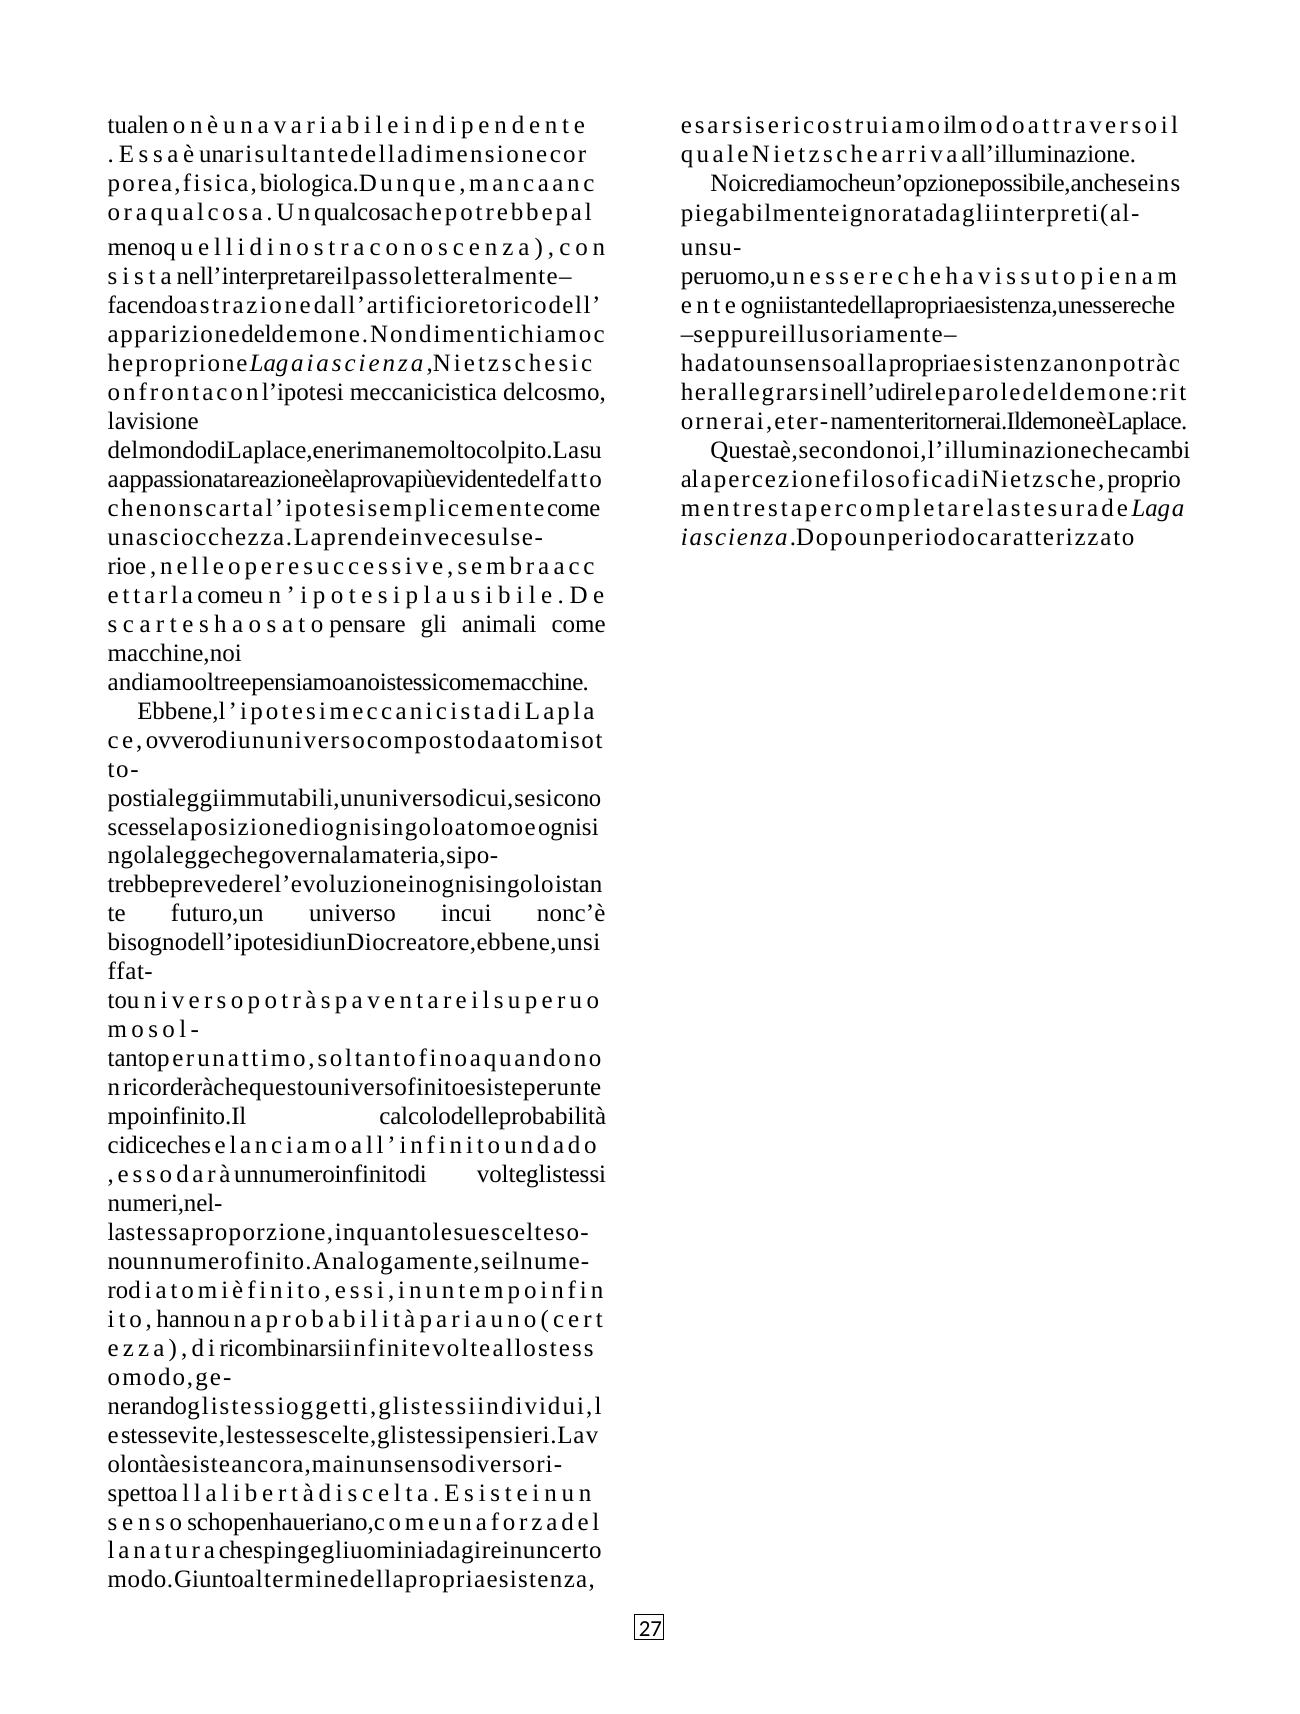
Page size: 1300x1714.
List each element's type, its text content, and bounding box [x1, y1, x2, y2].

text Questaè,secondonoi,l’illuminazionechecambialapercezionefilosoficadiNietzsche,propriomentrestapercompletarelastesuradeLagaiascienza.Dopounperiodocaratterizzato [681, 435, 1191, 551]
text Noicrediamocheun’opzionepossibile,ancheseinspiegabilmenteignoratadagliinterpreti(al- [681, 168, 1180, 226]
text esarsisericostruiamoilmodoattraversoilqualeNietzschearrivaall’illuminazione. [681, 110, 1180, 168]
text tualenonèunavariabileindipendente.Essaèunarisultantedelladimensionecorporea,fisica,biologica.Dunque,mancaancoraqualcosa.Unqualcosachepotrebbepal [107, 110, 595, 226]
text Ebbene,l’ipotesimeccanicistadiLaplace,ovverodiununiversocompostodaatomisotto-postialeggiimmutabili,ununiversodicui,sesiconoscesselaposizionediognisingoloatomoeognisingolaleggechegovernalamateria,sipo-trebbeprevederel’evoluzioneinognisingoloistante futuro,un universo incui nonc’è bisognodell’ipotesidiunDiocreatore,ebbene,unsiffat-touniversopotràspaventareilsuperuomosol-tantoperunattimo,soltantofinoaquandononricorderàchequestouniversofinitoesisteperuntempoinfinito.Il calcolodelleprobabilità cidicecheselanciamoall’infinitoundado,essodaràunnumeroinfinitodi volteglistessi numeri,nel-lastessaproporzione,inquantolesuescelteso-nounnumerofinito.Analogamente,seilnume-rodiatomièfinito,essi,inuntempoinfinito,hannounaprobabilitàpariauno(certezza),diricombinarsiinfinitevolteallostessomodo,ge-nerandoglistessioggetti,glistessiindividui,lestessevite,lestessescelte,glistessipensieri.Lavolontàesisteancora,mainunsensodiversori-spettoallalibertàdiscelta.Esisteinunsensoschopenhaueriano,comeunaforzadellanaturachespingegliuominiadagireinuncertomodo.Giuntoalterminedellapropriaesistenza, [107, 696, 606, 1593]
text –seppureillusoriamente–hadatounsensoallapropriaesistenzanonpotràcherallegrarsinell’udireleparoledeldemone:ritornerai,eter-namenteritornerai.IldemoneèLaplace. [681, 319, 1191, 435]
text menoquellidinostraconoscenza),consistanell’interpretareilpassoletteralmente–facendoastrazionedall’artificioretoricodell’apparizionedeldemone.NondimentichiamocheproprioneLagaiascienza,Nietzschesiconfrontaconl’ipotesi meccanicistica delcosmo, lavisione delmondodiLaplace,enerimanemoltocolpito.Lasuaappassionatareazioneèlaprovapiùevidentedelfattochenonscartal’ipotesisemplicementecomeunasciocchezza.Laprendeinvecesulse-rioe,nelleoperesuccessive,sembraaccettarlacomeun’ipotesiplausibile.Descarteshaosatopensare gli animali come macchine,noi andiamooltreepensiamoanoistessicomemacchine. [107, 232, 606, 696]
text unsu-peruomo,unesserechehavissutopienamenteogniistantedellapropriaesistenza,unessereche [681, 232, 1191, 319]
